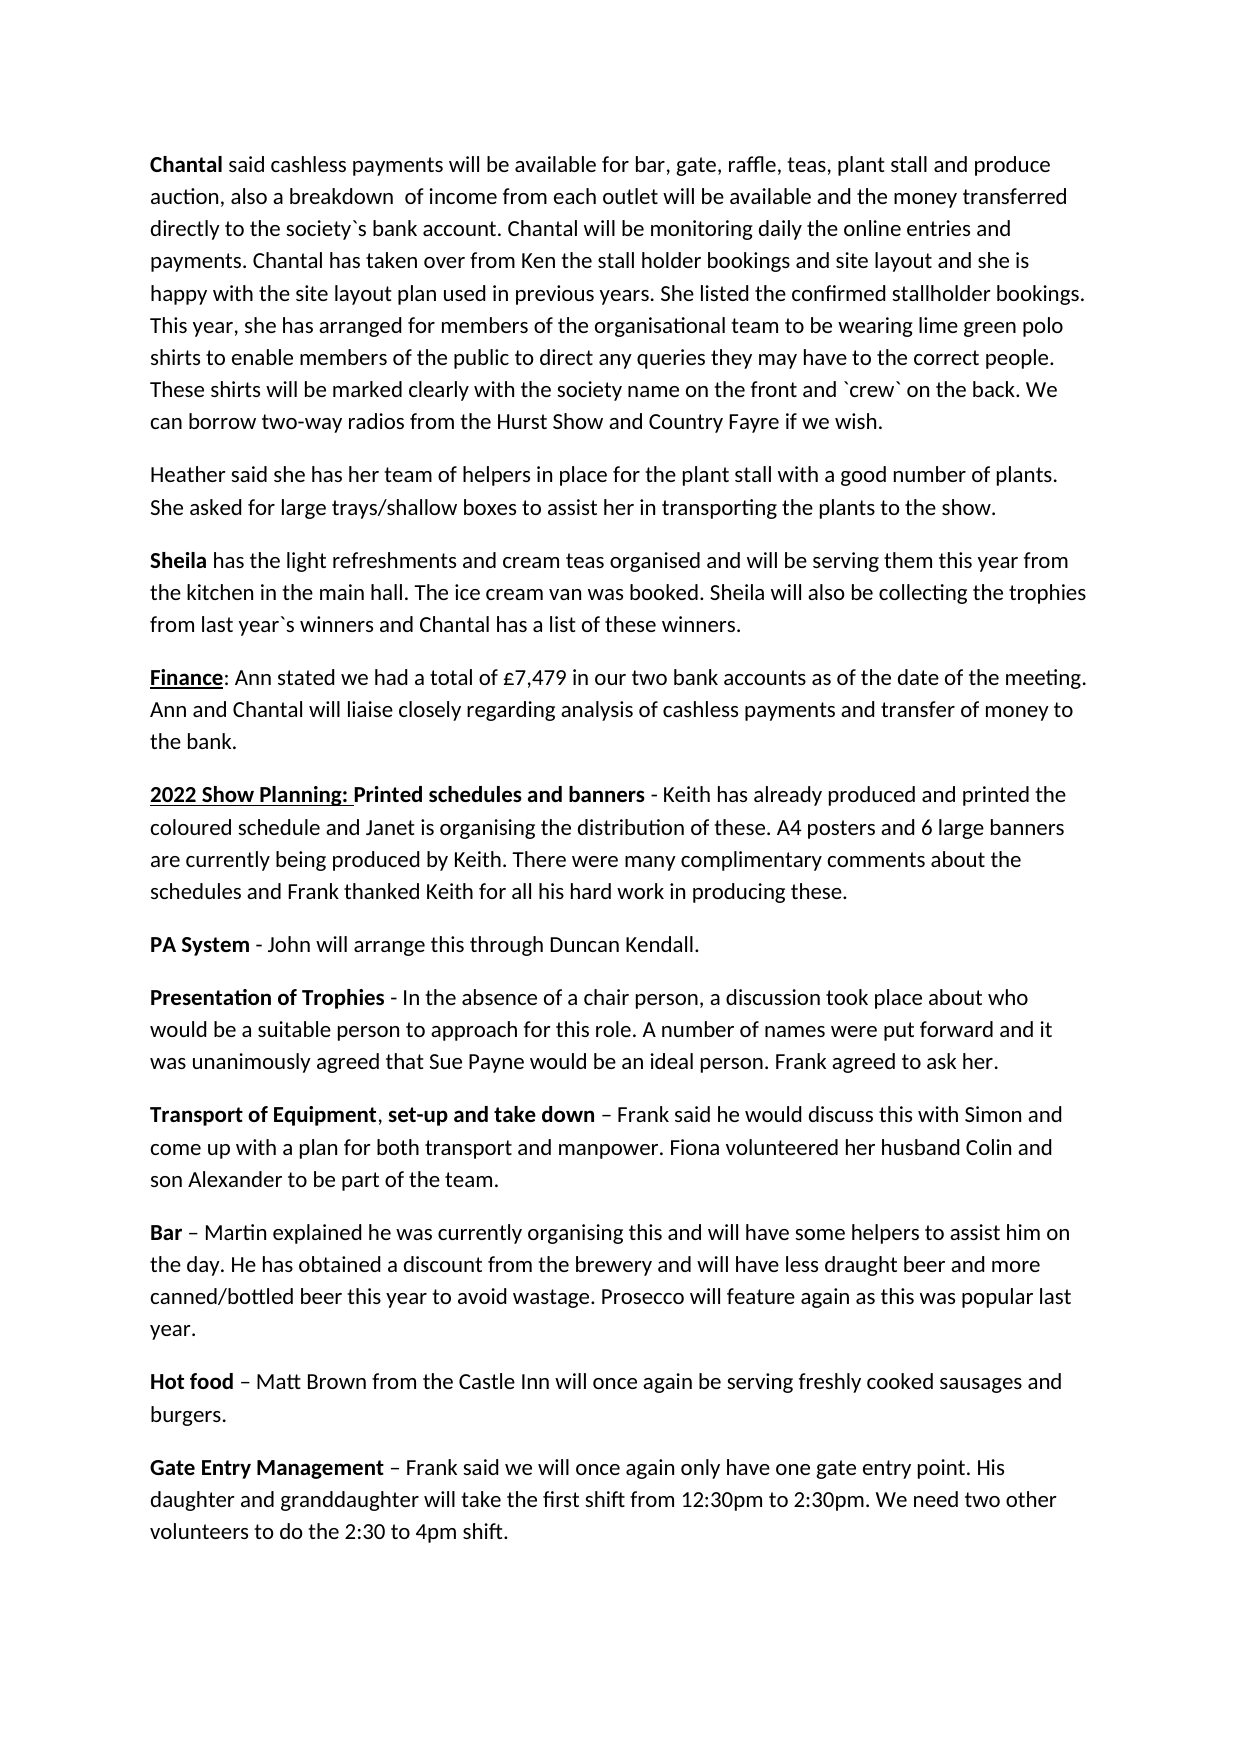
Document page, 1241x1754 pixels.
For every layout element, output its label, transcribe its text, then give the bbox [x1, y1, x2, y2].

text Gate Entry Management – Frank said we will once again only have one gate entry point. His daughter and granddaughter will take the first shift from 12:30pm to 2:30pm. We need two other volunteers to do the 2:30 to 4pm shift. [150, 1453, 1090, 1545]
text Transport of Equipment, set-up and take down – Frank said he would discuss this with Simon and come up with a plan for both transport and manpower. Fiona volunteered her husband Colin and son Alexander to be part of the team. [150, 1101, 1090, 1193]
text Heather said she has her team of helpers in place for the plant stall with a good number of plants. She asked for large trays/shallow boxes to assist her in transporting the plants to the show. [150, 461, 1090, 521]
text Sheila has the light refreshments and cream teas organised and will be serving them this year from the kitchen in the main hall. The ice cream van was booked. Sheila will also be collecting the trophies from last year`s winners and Chantal has a list of these winners. [150, 546, 1090, 638]
text 2022 Show Planning: Printed schedules and banners - Keith has already produced and printed the coloured schedule and Janet is organising the distribution of these. A4 posters and 6 large banners are currently being produced by Keith. There were many complimentary comments about the schedules and Frank thanked Keith for all his hard work in producing these. [150, 781, 1090, 905]
text Presentation of Trophies - In the absence of a chair person, a discussion took place about who would be a suitable person to approach for this role. A number of names were put forward and it was unanimously agreed that Sue Payne would be an ideal person. Frank agreed to ask her. [150, 983, 1090, 1076]
text Hot food – Matt Brown from the Castle Inn will once again be serving freshly cooked sausages and burgers. [150, 1367, 1090, 1428]
text Bar – Martin explained he was currently organising this and will have some helpers to assist him on the day. He has obtained a discount from the brewery and will have less draught beer and more canned/bottled beer this year to avoid wastage. Prosecco will feature again as this was popular last year. [150, 1218, 1090, 1342]
text PA System - John will arrange this through Duncan Kendall. [150, 930, 1090, 958]
text Finance: Ann stated we had a total of £7,479 in our two bank accounts as of the date of the meeting. Ann and Chantal will liaise closely regarding analysis of cashless payments and transfer of money to the bank. [150, 663, 1090, 756]
text Chantal said cashless payments will be available for bar, gate, raffle, teas, plant stall and produce auction, also a breakdown of income from each outlet will be available and the money transferred directly to the society`s bank account. Chantal will be monitoring daily the online entries and payments. Chantal has taken over from Ken the stall holder bookings and site layout and she is happy with the site layout plan used in previous years. She listed the confirmed stallholder bookings. This year, she has arranged for members of the organisational team to be wearing lime green polo shirts to enable members of the public to direct any queries they may have to the correct people. These shirts will be marked clearly with the society name on the front and `crew` on the back. We can borrow two-way radios from the Hurst Show and Country Fayre if we wish. [150, 150, 1090, 436]
